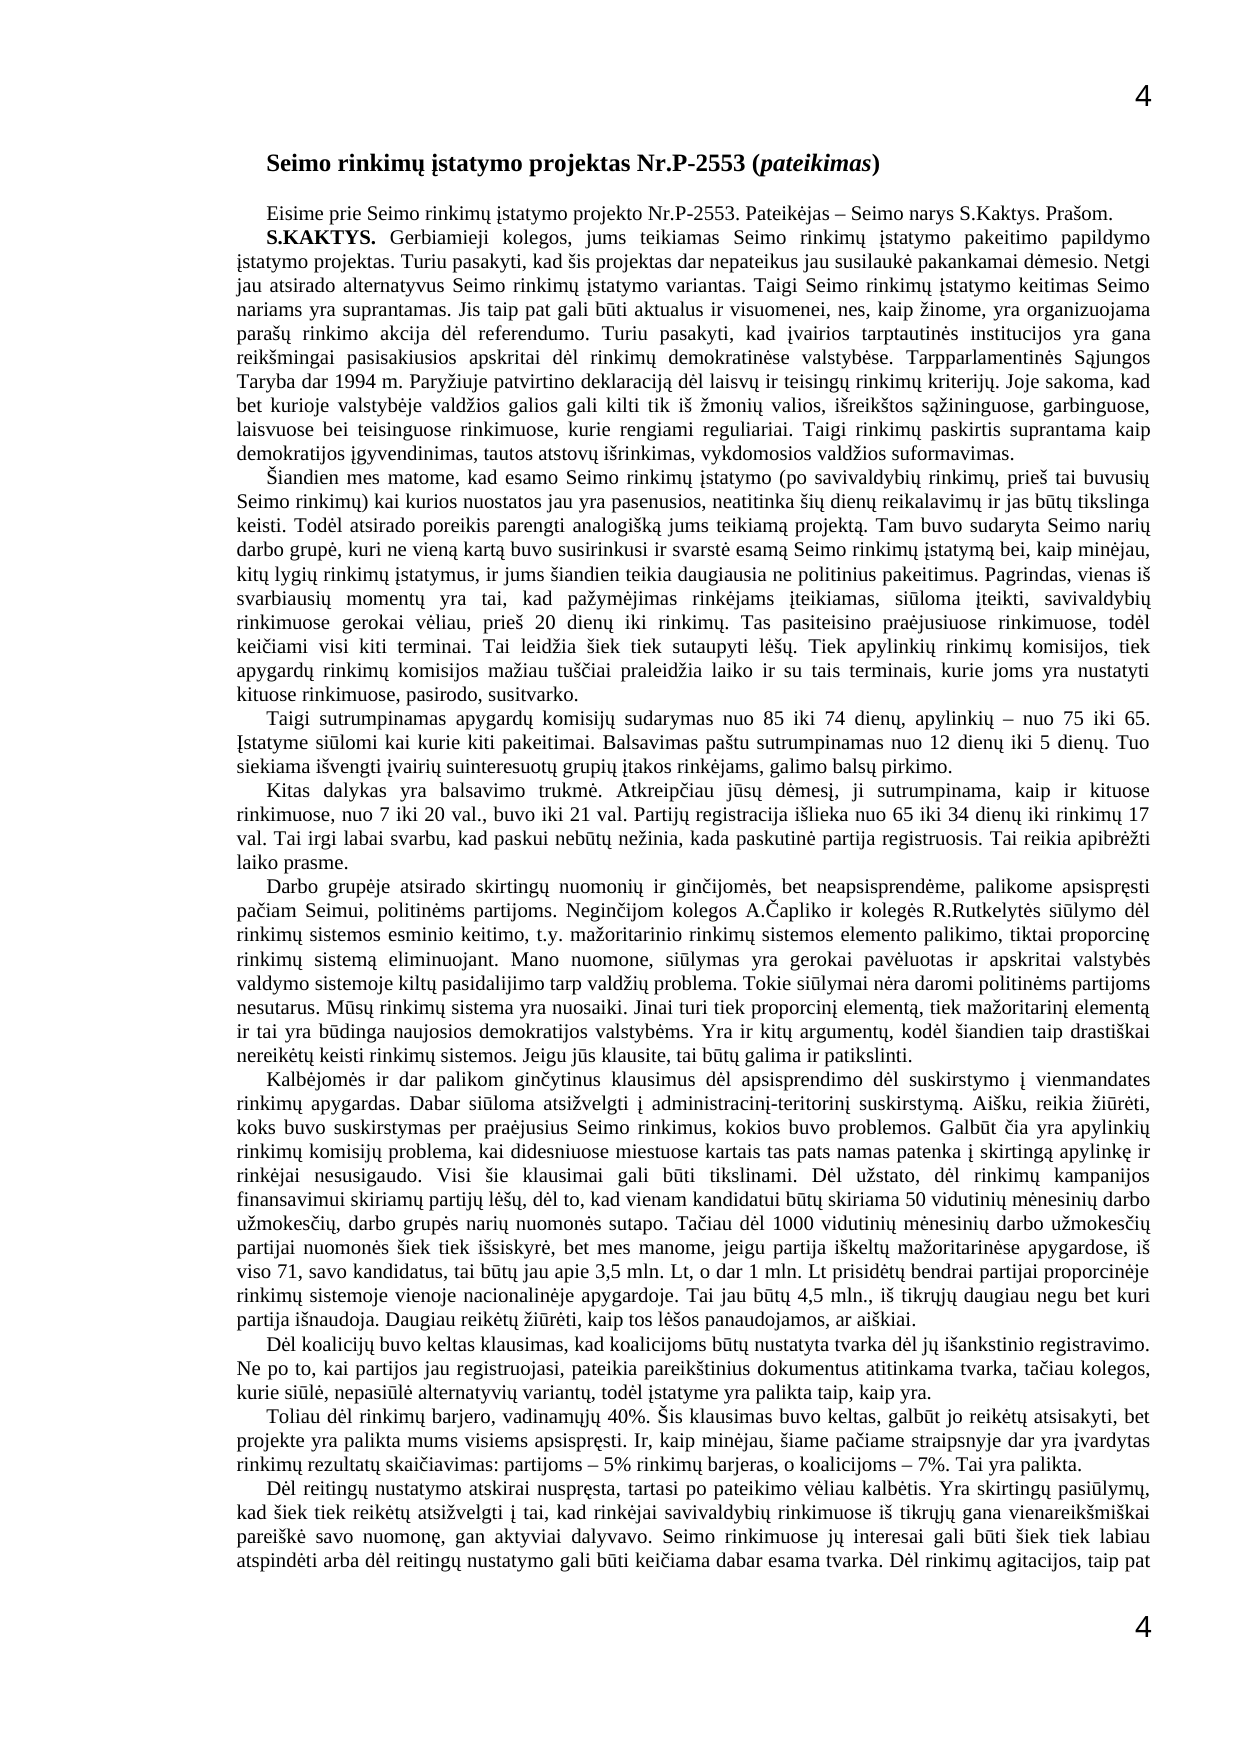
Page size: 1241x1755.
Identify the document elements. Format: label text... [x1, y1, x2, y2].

text Šiandien mes matome, kad esamo Seimo rinkimų įstatymo (po savivaldybių rinkimų, prieš tai buvusių Seimo rinkimų) kai kurios nuostatos jau yra pasenusios, neatitinka šių dienų reikalavimų ir jas būtų tikslinga keisti. Todėl atsirado poreikis parengti analogišką jums teikiamą projektą. Tam buvo sudaryta Seimo narių darbo grupė, kuri ne vieną kartą buvo susirinkusi ir svarstė esamą Seimo rinkimų įstatymą bei, kaip minėjau, kitų lygių rinkimų įstatymus, ir jums šiandien teikia daugiausia ne politinius pakeitimus. Pagrindas, vienas iš svarbiausių momentų yra tai, kad pažymėjimas rinkėjams įteikiamas, siūloma įteikti, savivaldybių rinkimuose gerokai vėliau, prieš 20 dienų iki rinkimų. Tas pasiteisino praėjusiuose rinkimuose, todėl keičiami visi kiti terminai. Tai leidžia šiek tiek sutaupyti lėšų. Tiek apylinkių rinkimų komisijos, tiek apygardų rinkimų komisijos mažiau tuščiai praleidžia laiko ir su tais terminais, kurie joms yra nustatyti kituose rinkimuose, pasirodo, susitvarko. [236, 465, 1152, 706]
text Kalbėjomės ir dar palikom ginčytinus klausimus dėl apsisprendimo dėl suskirstymo į vienmandates rinkimų apygardas. Dabar siūloma atsižvelgti į administracinį-teritorinį suskirstymą. Aišku, reikia žiūrėti, koks buvo suskirstymas per praėjusius Seimo rinkimus, kokios buvo problemos. Galbūt čia yra apylinkių rinkimų komisijų problema, kai didesniuose miestuose kartais tas pats namas patenka į skirtingą apylinkę ir rinkėjai nesusigaudo. Visi šie klausimai gali būti tikslinami. Dėl užstato, dėl rinkimų kampanijos finansavimui skiriamų partijų lėšų, dėl to, kad vienam kandidatui būtų skiriama 50 vidutinių mėnesinių darbo užmokesčių, darbo grupės narių nuomonės sutapo. Tačiau dėl 1000 vidutinių mėnesinių darbo užmokesčių partijai nuomonės šiek tiek išsiskyrė, bet mes manome, jeigu partija iškeltų mažoritarinėse apygardose, iš viso 71, savo kandidatus, tai būtų jau apie 3,5 mln. Lt, o dar 1 mln. Lt prisidėtų bendrai partijai proporcinėje rinkimų sistemoje vienoje nacionalinėje apygardoje. Tai jau būtų 4,5 mln., iš tikrųjų daugiau negu bet kuri partija išnaudoja. Daugiau reikėtų žiūrėti, kaip tos lėšos panaudojamos, ar aiškiai. [236, 1067, 1152, 1331]
text Toliau dėl rinkimų barjero, vadinamųjų 40%. Šis klausimas buvo keltas, galbūt jo reikėtų atsisakyti, bet projekte yra palikta mums visiems apsispręsti. Ir, kaip minėjau, šiame pačiame straipsnyje dar yra įvardytas rinkimų rezultatų skaičiavimas: partijoms – 5% rinkimų barjeras, o koalicijoms – 7%. Tai yra palikta. [236, 1404, 1152, 1476]
text Seimo rinkimų įstatymo projektas Nr.P-2553 (pateikimas) [236, 148, 1152, 176]
text Eisime prie Seimo rinkimų įstatymo projekto Nr.P-2553. Pateikėjas – Seimo narys S.Kaktys. Prašom. [236, 201, 1152, 224]
text Taigi sutrumpinamas apygardų komisijų sudarymas nuo 85 iki 74 dienų, apylinkių – nuo 75 iki 65. Įstatyme siūlomi kai kurie kiti pakeitimai. Balsavimas paštu sutrumpinamas nuo 12 dienų iki 5 dienų. Tuo siekiama išvengti įvairių suinteresuotų grupių įtakos rinkėjams, galimo balsų pirkimo. [236, 706, 1152, 778]
text Darbo grupėje atsirado skirtingų nuomonių ir ginčijomės, bet neapsisprendėme, palikome apsispręsti pačiam Seimui, politinėms partijoms. Neginčijom kolegos A.Čapliko ir kolegės R.Rutkelytės siūlymo dėl rinkimų sistemos esminio keitimo, t.y. mažoritarinio rinkimų sistemos elemento palikimo, tiktai proporcinę rinkimų sistemą eliminuojant. Mano nuomone, siūlymas yra gerokai pavėluotas ir apskritai valstybės valdymo sistemoje kiltų pasidalijimo tarp valdžių problema. Tokie siūlymai nėra daromi politinėms partijoms nesutarus. Mūsų rinkimų sistema yra nuosaiki. Jinai turi tiek proporcinį elementą, tiek mažoritarinį elementą ir tai yra būdinga naujosios demokratijos valstybėms. Yra ir kitų argumentų, kodėl šiandien taip drastiškai nereikėtų keisti rinkimų sistemos. Jeigu jūs klausite, tai būtų galima ir patikslinti. [236, 874, 1152, 1067]
text Kitas dalykas yra balsavimo trukmė. Atkreipčiau jūsų dėmesį, ji sutrumpinama, kaip ir kituose rinkimuose, nuo 7 iki 20 val., buvo iki 21 val. Partijų registracija išlieka nuo 65 iki 34 dienų iki rinkimų 17 val. Tai irgi labai svarbu, kad paskui nebūtų nežinia, kada paskutinė partija registruosis. Tai reikia apibrėžti laiko prasme. [236, 778, 1152, 874]
text Dėl reitingų nustatymo atskirai nuspręsta, tartasi po pateikimo vėliau kalbėtis. Yra skirtingų pasiūlymų, kad šiek tiek reikėtų atsižvelgti į tai, kad rinkėjai savivaldybių rinkimuose iš tikrųjų gana vienareikšmiškai pareiškė savo nuomonę, gan aktyviai dalyvavo. Seimo rinkimuose jų interesai gali būti šiek tiek labiau atspindėti arba dėl reitingų nustatymo gali būti keičiama dabar esama tvarka. Dėl rinkimų agitacijos, taip pat [236, 1476, 1152, 1572]
text Dėl koalicijų buvo keltas klausimas, kad koalicijoms būtų nustatyta tvarka dėl jų išankstinio registravimo. Ne po to, kai partijos jau registruojasi, pateikia pareikštinius dokumentus atitinkama tvarka, tačiau kolegos, kurie siūlė, nepasiūlė alternatyvių variantų, todėl įstatyme yra palikta taip, kaip yra. [236, 1331, 1152, 1404]
text S.KAKTYS. Gerbiamieji kolegos, jums teikiamas Seimo rinkimų įstatymo pakeitimo papildymo įstatymo projektas. Turiu pasakyti, kad šis projektas dar nepateikus jau susilaukė pakankamai dėmesio. Netgi jau atsirado alternatyvus Seimo rinkimų įstatymo variantas. Taigi Seimo rinkimų įstatymo keitimas Seimo nariams yra suprantamas. Jis taip pat gali būti aktualus ir visuomenei, nes, kaip žinome, yra organizuojama parašų rinkimo akcija dėl referendumo. Turiu pasakyti, kad įvairios tarptautinės institucijos yra gana reikšmingai pasisakiusios apskritai dėl rinkimų demokratinėse valstybėse. Tarpparlamentinės Sąjungos Taryba dar 1994 m. Paryžiuje patvirtino deklaraciją dėl laisvų ir teisingų rinkimų kriterijų. Joje sakoma, kad bet kurioje valstybėje valdžios galios gali kilti tik iš žmonių valios, išreikštos sąžininguose, garbinguose, laisvuose bei teisinguose rinkimuose, kurie rengiami reguliariai. Taigi rinkimų paskirtis suprantama kaip demokratijos įgyvendinimas, tautos atstovų išrinkimas, vykdomosios valdžios suformavimas. [236, 224, 1152, 465]
